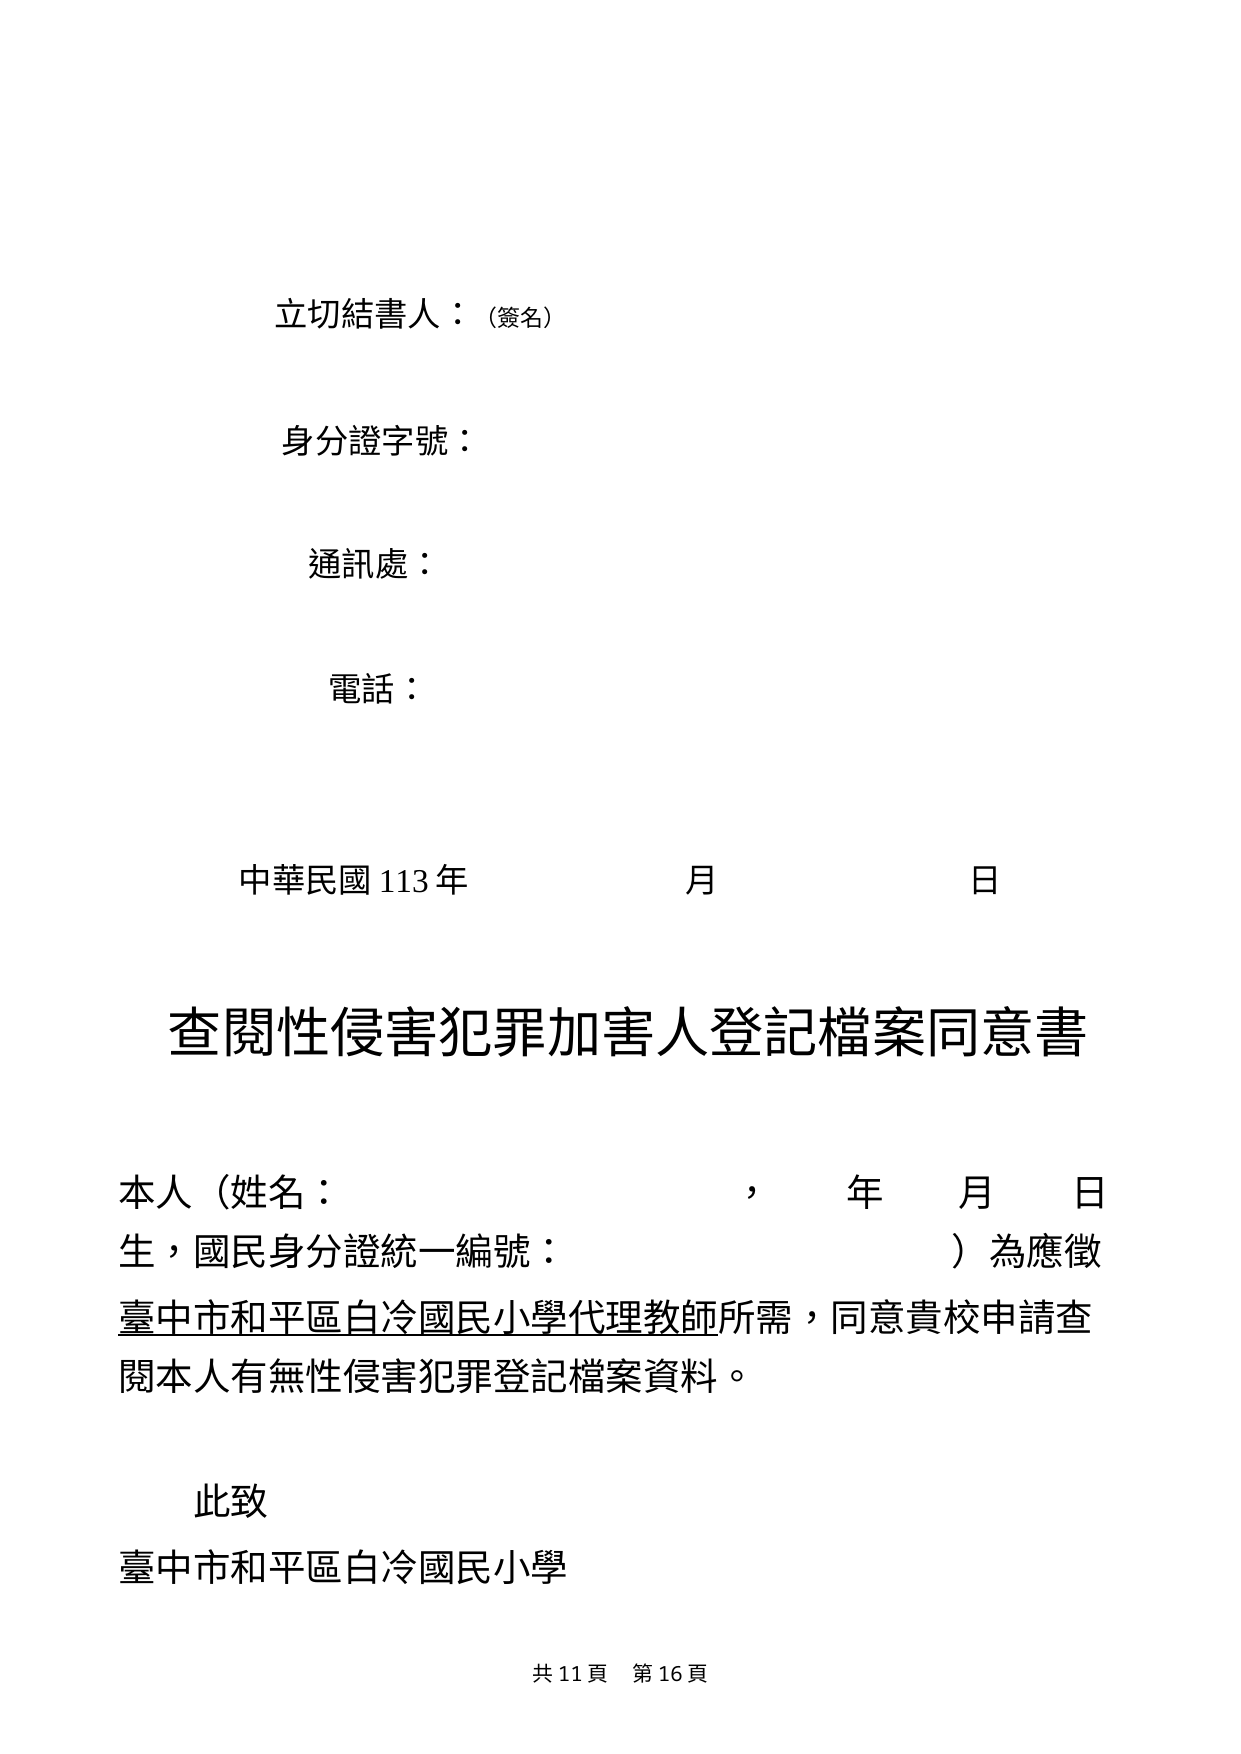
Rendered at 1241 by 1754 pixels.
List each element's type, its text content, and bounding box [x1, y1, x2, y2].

text 此致 [118, 1461, 1122, 1523]
text 通訊處： [118, 523, 1122, 586]
text 中華民國113年 月 日 [118, 836, 1122, 898]
text 查閱性侵害犯罪加害人登記檔案同意書 [118, 961, 1138, 1086]
text 臺中市和平區白冷國民小學 [118, 1523, 1122, 1586]
text 身分證字號： [118, 398, 1122, 461]
text 電話： [118, 648, 1122, 711]
text 立切結書人：（簽名） [118, 273, 1122, 336]
text 本人（姓名： ， 年 月 日生，國民身分證統一編號： ）為應徵臺中市和平區白冷國民小學代理教師所需，同意貴校申請查閱本人有無性侵害犯罪登記檔案資料。 [118, 1148, 1122, 1398]
